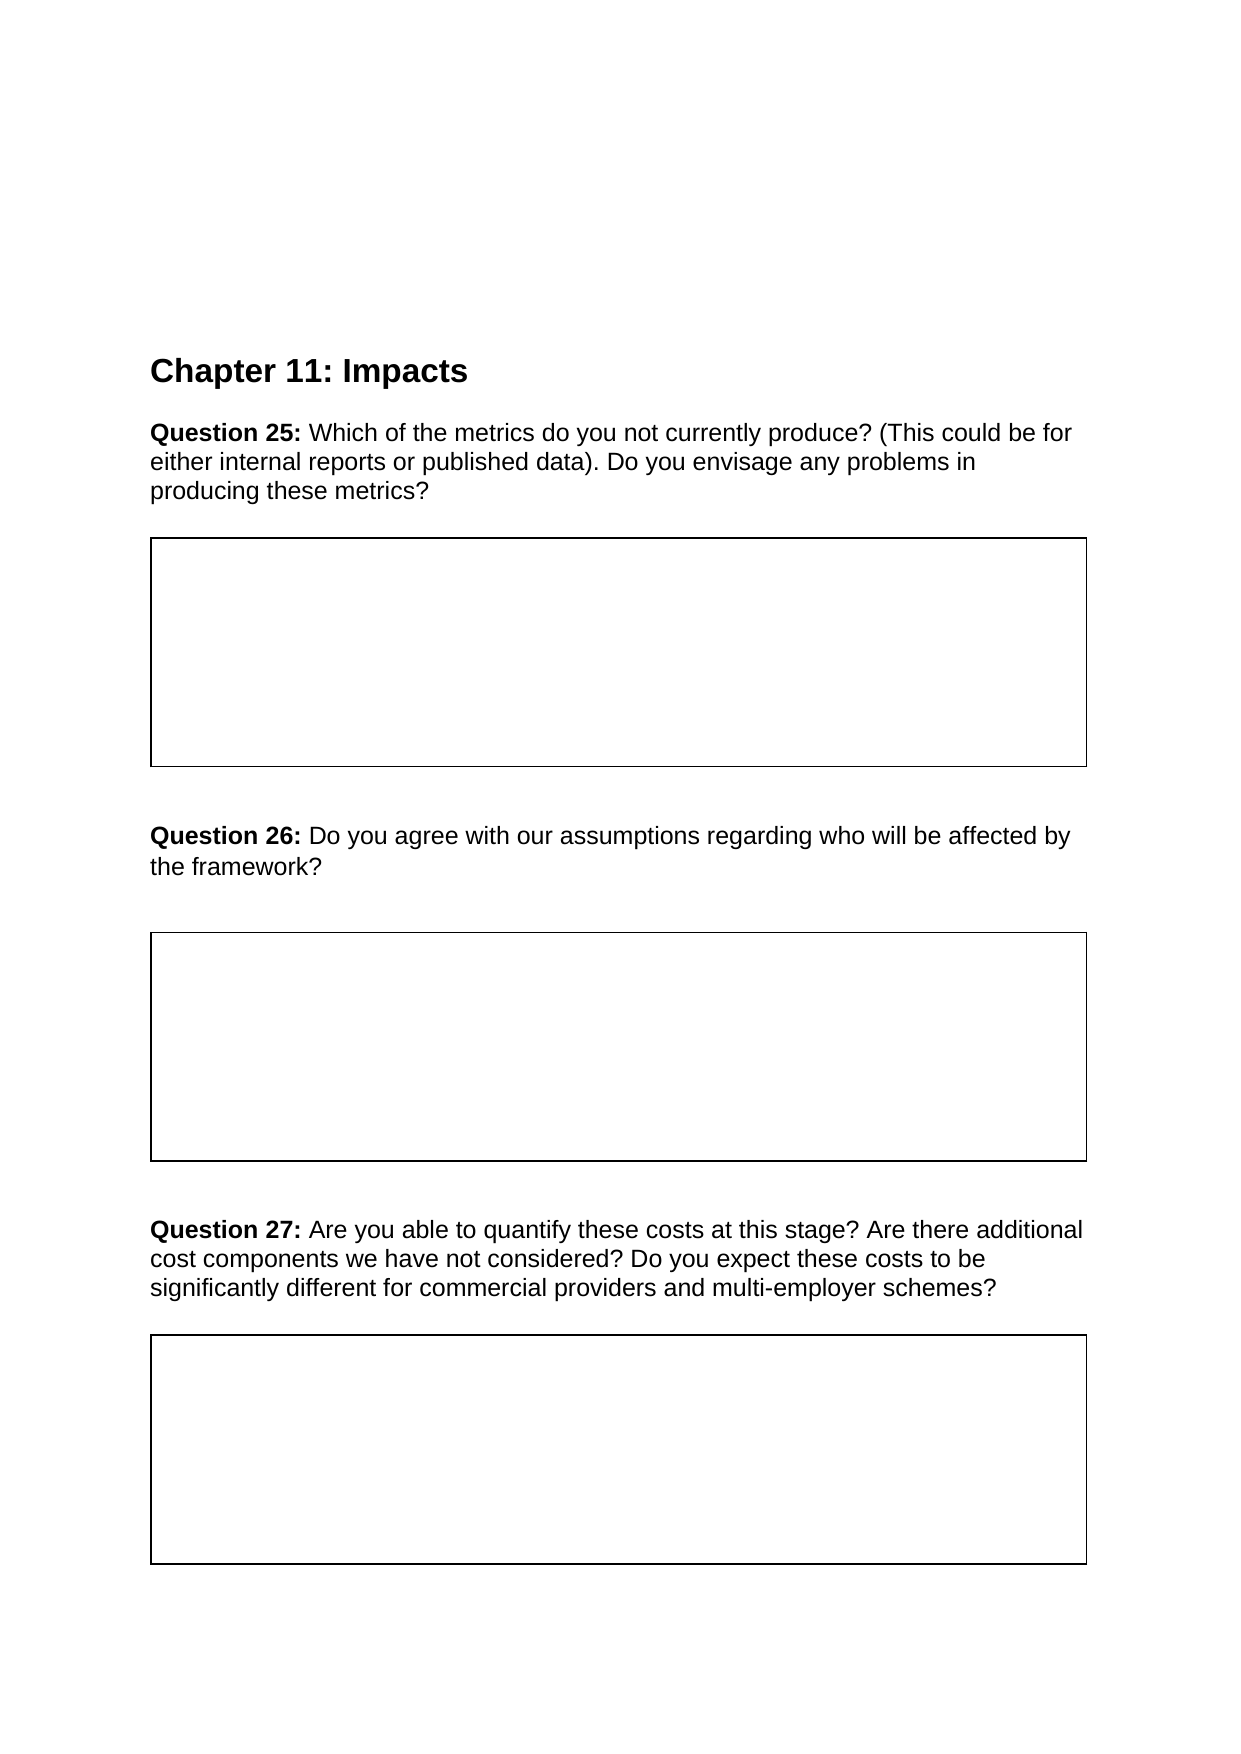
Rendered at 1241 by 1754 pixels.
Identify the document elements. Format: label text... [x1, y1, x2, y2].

text Question 26: Do you agree with our assumptions regarding who will be affected by the framework? [150, 821, 1090, 880]
text Question 27: Are you able to quantify these costs at this stage? Are there additional cost components we have not considered? Do you expect these costs to be significantly different for commercial providers and multi-employer schemes? [150, 1215, 1090, 1302]
text Chapter 11: Impacts [150, 351, 1090, 390]
text Question 25: Which of the metrics do you not currently produce? (This could be for either internal reports or published data). Do you envisage any problems in producing these metrics? [150, 418, 1090, 505]
